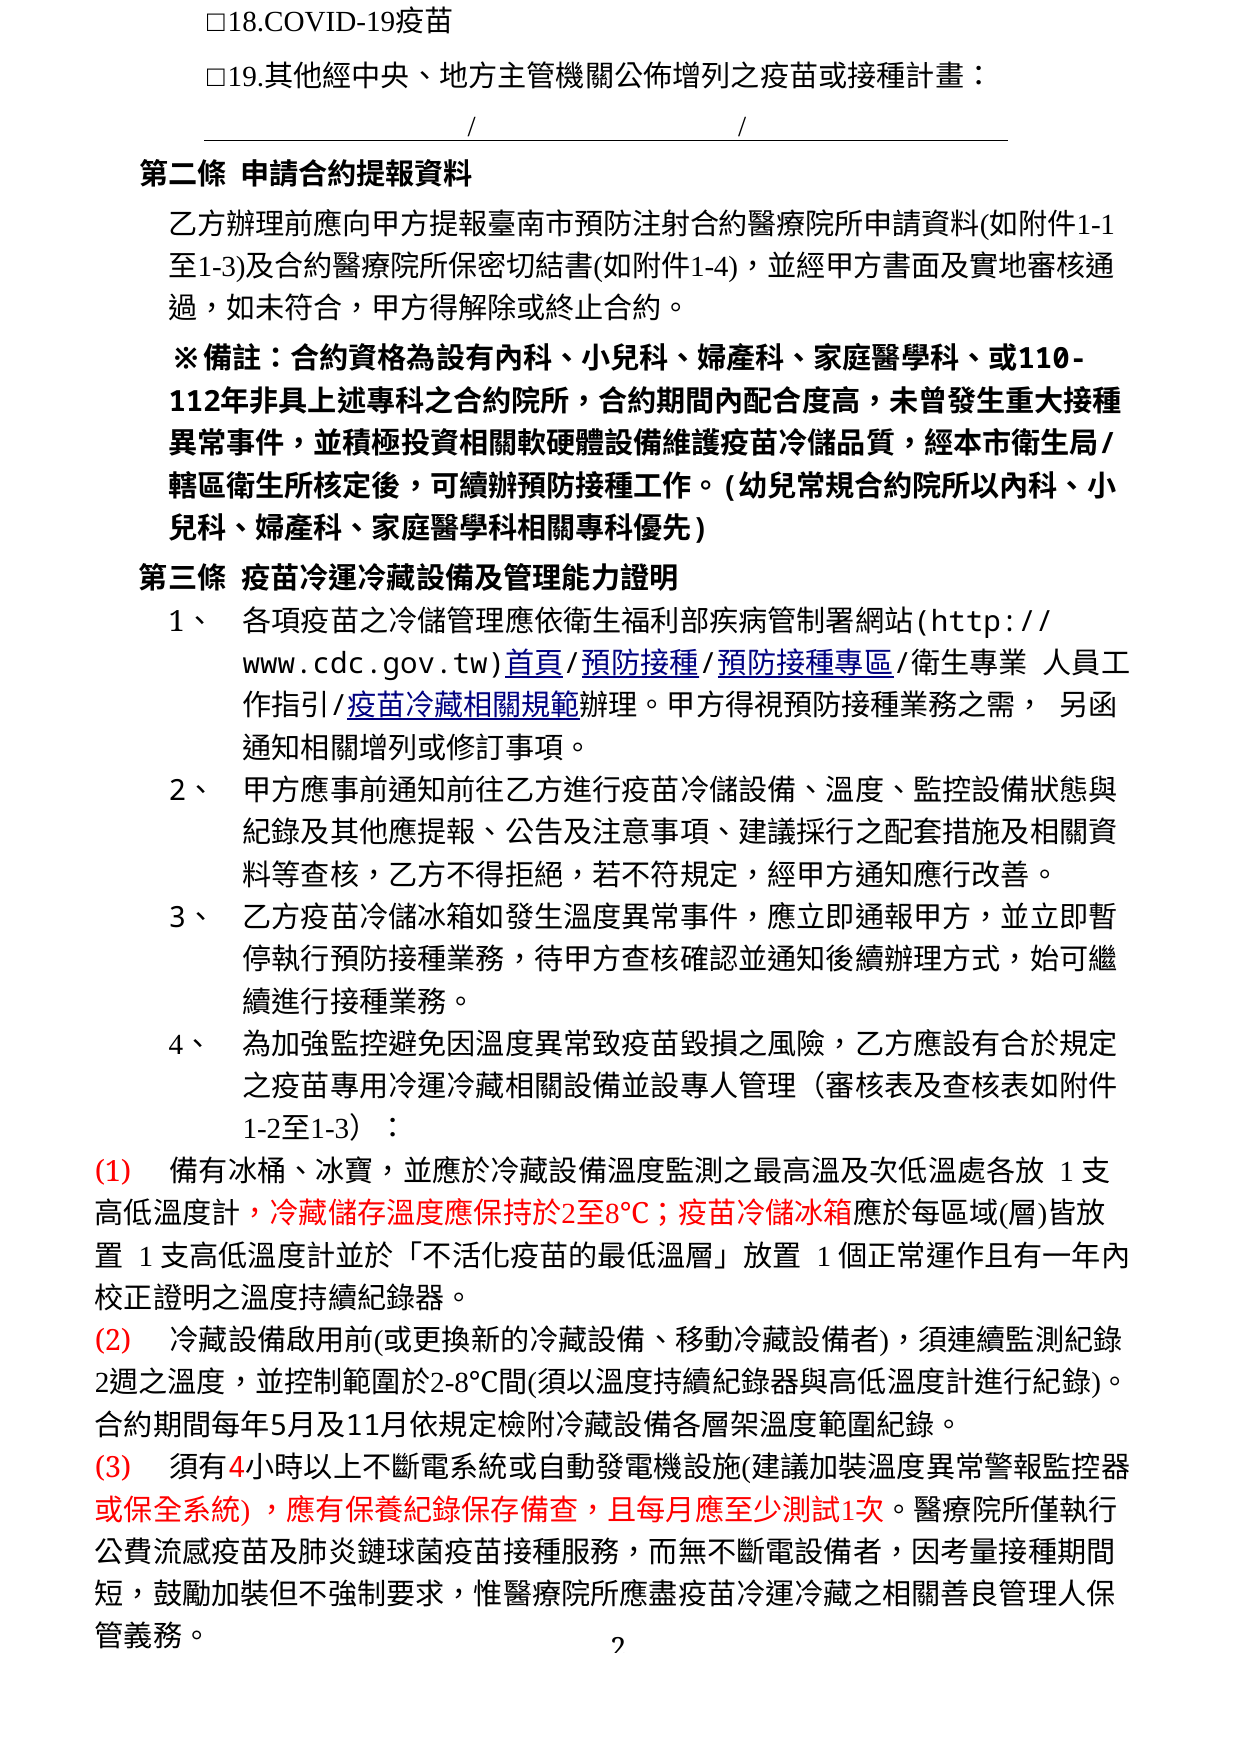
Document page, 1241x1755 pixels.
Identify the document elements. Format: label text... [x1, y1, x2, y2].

list 為加強監控避免因溫度異常致疫苗毀損之風險，乙方應設有合於規定之疫苗專用冷運冷藏相關設備並設專人管理（審核表及查核表如附件1-2至1-3）： [168, 1021, 1133, 1147]
subtitle ※備註：合約資格為設有內科、小兒科、婦產科、家庭醫學科、或110-112年非具上述專科之合約院所，合約期間內配合度高，未曾發生重大接種異常事件，並積極投資相關軟硬體設備維護疫苗冷儲品質，經本市衛生局/轄區衛生所核定後，可續辦預防接種工作。(幼兒常規合約院所以內科、小兒科、婦產科、家庭醫學科相關專科優先) [168, 335, 1122, 547]
list 備有冰桶、冰寶，並應於冷藏設備溫度監測之最高溫及次低溫處各放 1 支高低溫度計，冷藏儲存溫度應保持於2至8℃；疫苗冷儲冰箱應於每區域(層)皆放置 1 支高低溫度計並於「不活化疫苗的最低溫層」放置 1 個正常運作且有一年內校正證明之溫度持續紀錄器。 [94, 1147, 1133, 1317]
text / / [94, 109, 1119, 143]
list 19.其他經中央、地方主管機關公佈增列之疫苗或接種計畫： [207, 52, 1152, 95]
list 冷藏設備啟用前(或更換新的冷藏設備、移動冷藏設備者)，須連續監測紀錄2週之溫度，並控制範圍於2-8℃間(須以溫度持續紀錄器與高低溫度計進行紀錄)。合約期間每年5月及11月依規定檢附冷藏設備各層架溫度範圍紀錄。 [94, 1317, 1133, 1444]
list 18.COVID-19疫苗 [207, 0, 1152, 40]
list 乙方疫苗冷儲冰箱如發生溫度異常事件，應立即通報甲方，並立即暫停執行預防接種業務，待甲方查核確認並通知後續辦理方式，始可繼續進行接種業務。 [168, 893, 1133, 1021]
subtitle 第三條 疫苗冷運冷藏設備及管理能力證明 [139, 555, 1122, 597]
list 須有4小時以上不斷電系統或自動發電機設施(建議加裝溫度異常警報監控器或保全系統) ，應有保養紀錄保存備查，且每月應至少測試1次。醫療院所僅執行公費流感疫苗及肺炎鏈球菌疫苗接種服務，而無不斷電設備者，因考量接種期間短，鼓勵加裝但不強制要求，惟醫療院所應盡疫苗冷運冷藏之相關善良管理人保管義務。 [94, 1444, 1133, 1655]
subtitle 乙方辦理前應向甲方提報臺南市預防注射合約醫療院所申請資料(如附件1-1至1-3)及合約醫療院所保密切結書(如附件1-4)，並經甲方書面及實地審核通過，如未符合，甲方得解除或終止合約。 [168, 201, 1122, 327]
subtitle 第二條 申請合約提報資料 [139, 151, 1122, 193]
list 甲方應事前通知前往乙方進行疫苗冷儲設備、溫度、監控設備狀態與紀錄及其他應提報、公告及注意事項、建議採行之配套措施及相關資料等查核，乙方不得拒絕，若不符規定，經甲方通知應行改善。 [168, 767, 1133, 893]
list 各項疫苗之冷儲管理應依衛生福利部疾病管制署網站(http://www.cdc.gov.tw)首頁/預防接種/預防接種專區/衛生專業 人員工作指引/疫苗冷藏相關規範辦理。甲方得視預防接種業務之需， 另函通知相關增列或修訂事項。 [168, 597, 1133, 767]
